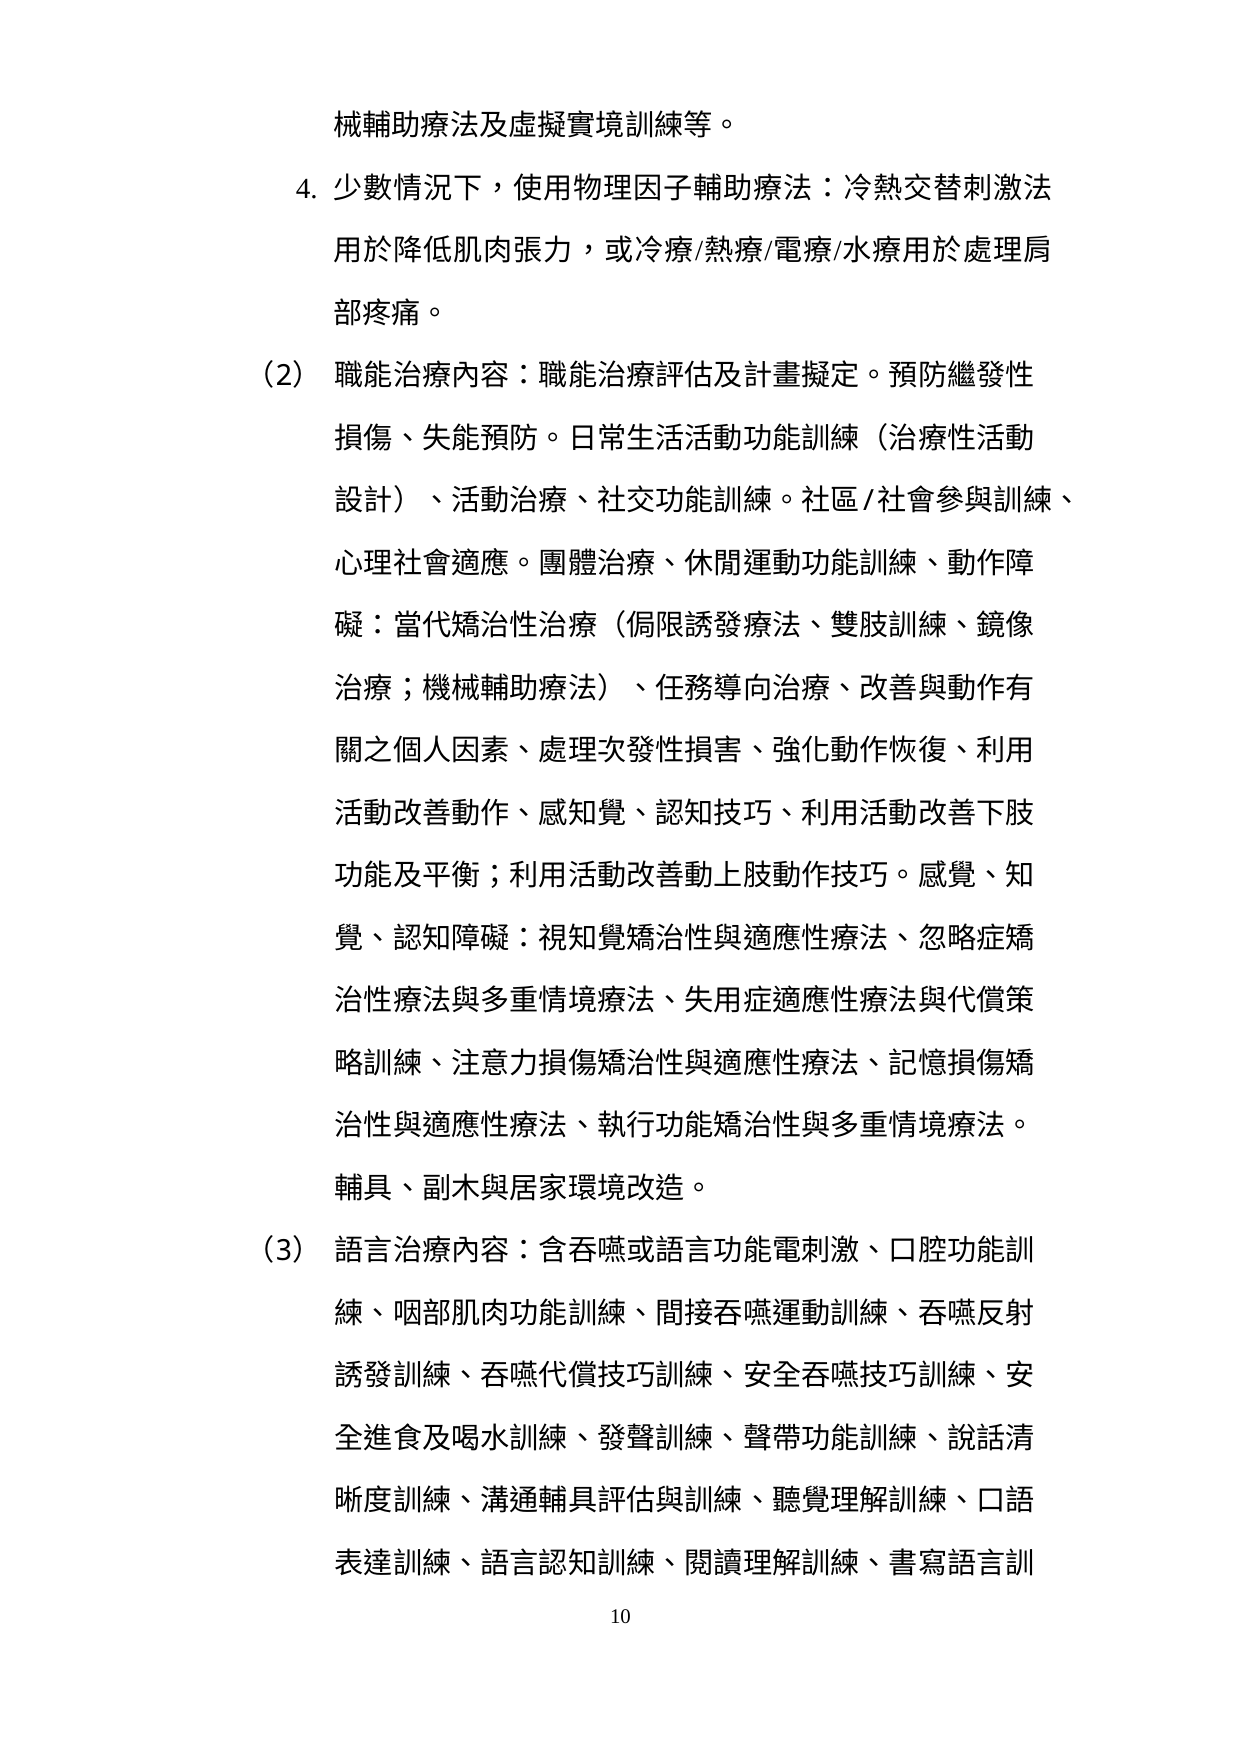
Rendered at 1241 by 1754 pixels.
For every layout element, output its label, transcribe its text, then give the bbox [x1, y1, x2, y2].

list 職能治療內容：職能治療評估及計畫擬定。預防繼發性損傷、失能預防。日常生活活動功能訓練（治療性活動設計）、活動治療、社交功能訓練。社區/社會參與訓練、心理社會適應。團體治療、休閒運動功能訓練、動作障礙：當代矯治性治療（侷限誘發療法、雙肢訓練、鏡像治療；機械輔助療法）、任務導向治療、改善與動作有關之個人因素、處理次發性損害、強化動作恢復、利用活動改善動作、感知覺、認知技巧、利用活動改善下肢功能及平衡；利用活動改善動上肢動作技巧。感覺、知覺、認知障礙：視知覺矯治性與適應性療法、忽略症矯治性療法與多重情境療法、失用症適應性療法與代償策略訓練、注意力損傷矯治性與適應性療法、記憶損傷矯治性與適應性療法、執行功能矯治性與多重情境療法。輔具、副木與居家環境改造。 [246, 331, 1053, 1206]
list 械輔助療法及虛擬實境訓練等。 [296, 81, 1053, 144]
list 語言治療內容：含吞嚥或語言功能電刺激、口腔功能訓練、咽部肌肉功能訓練、間接吞嚥運動訓練、吞嚥反射誘發訓練、吞嚥代償技巧訓練、安全吞嚥技巧訓練、安全進食及喝水訓練、發聲訓練、聲帶功能訓練、說話清晰度訓練、溝通輔具評估與訓練、聽覺理解訓練、口語表達訓練、語言認知訓練、閱讀理解訓練、書寫語言訓 [246, 1206, 1053, 1581]
list 少數情況下，使用物理因子輔助療法：冷熱交替刺激法用於降低肌肉張力，或冷療/熱療/電療/水療用於處理肩部疼痛。 [296, 144, 1053, 331]
